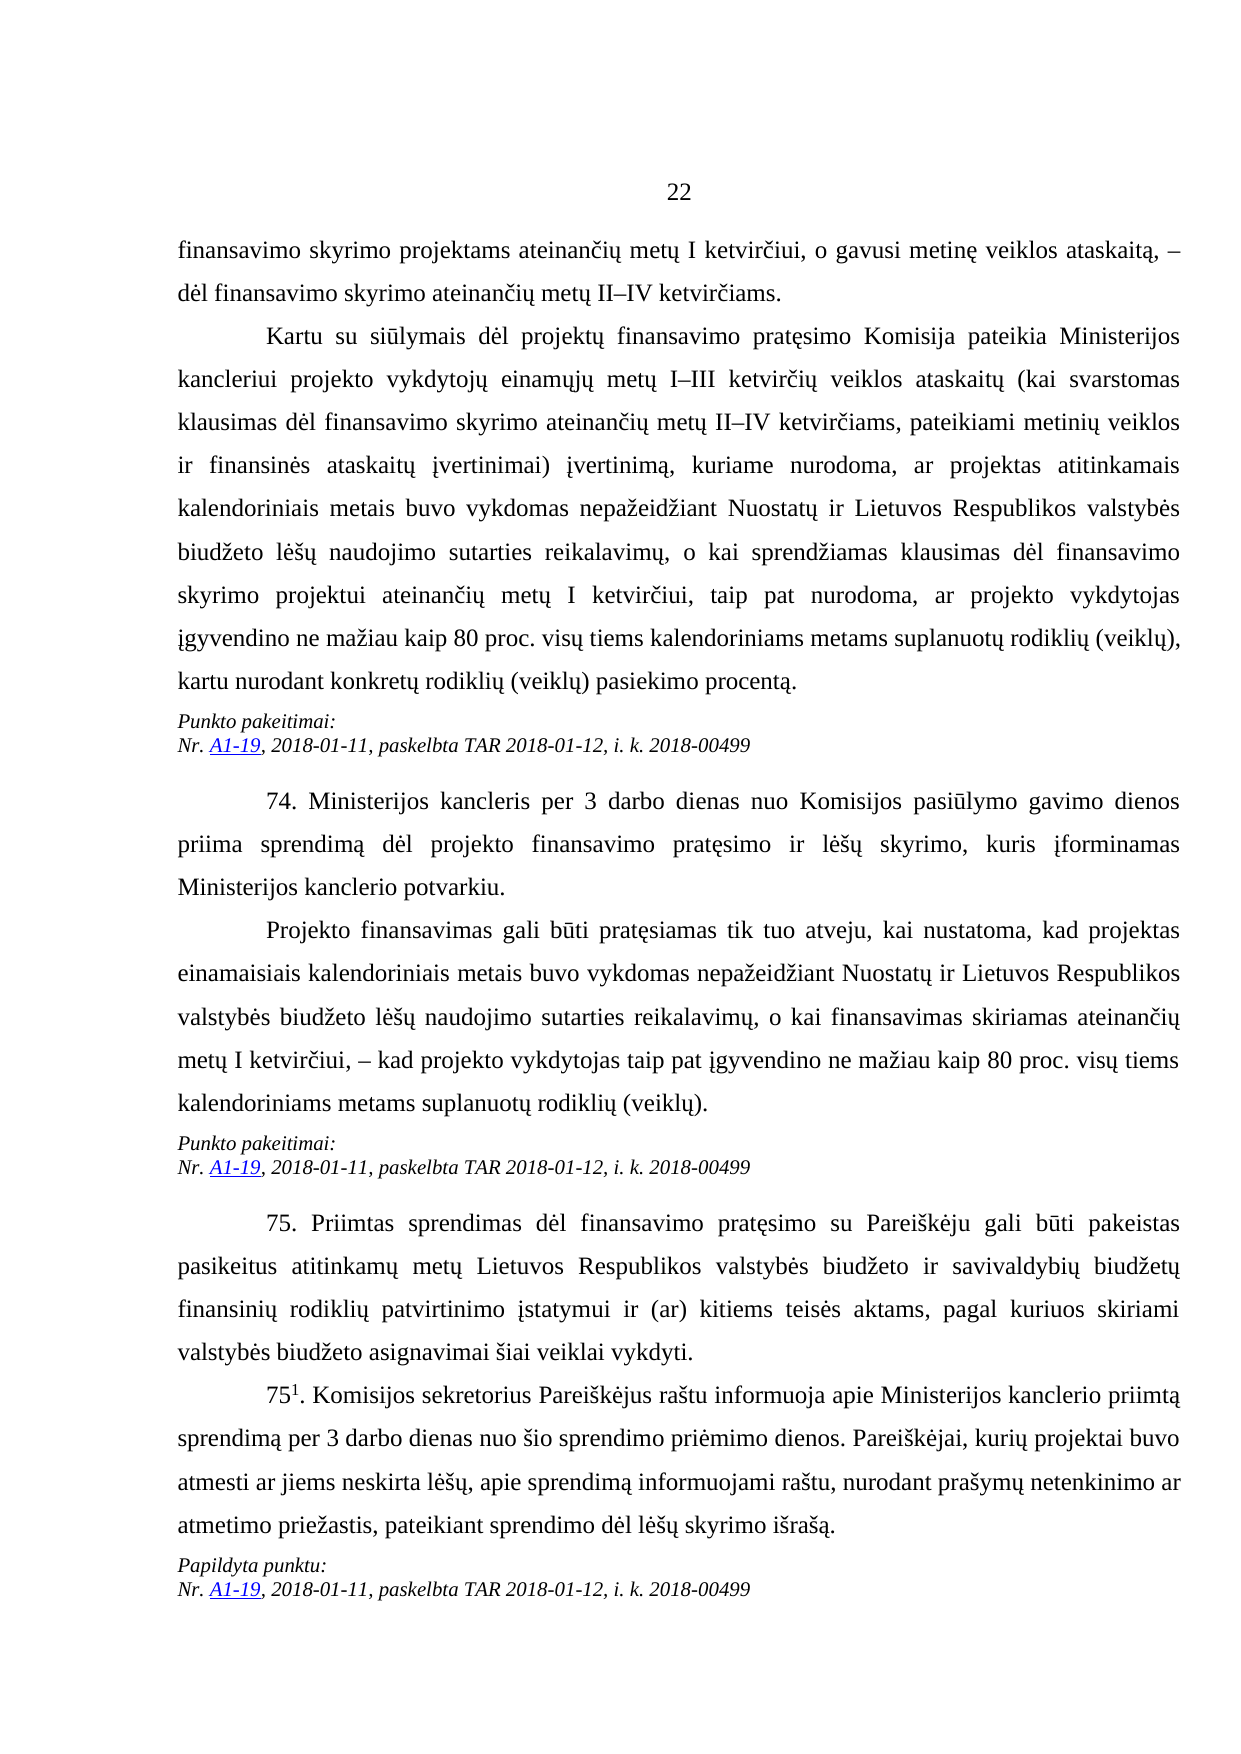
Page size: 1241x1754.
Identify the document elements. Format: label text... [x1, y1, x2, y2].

text 75. Priimtas sprendimas dėl finansavimo pratęsimo su Pareiškėju gali būti pakeistas pasikeitus atitinkamų metų Lietuvos Respublikos valstybės biudžeto ir savivaldybių biudžetų finansinių rodiklių patvirtinimo įstatymui ir (ar) kitiems teisės aktams, pagal kuriuos skiriami valstybės biudžeto asignavimai šiai veiklai vykdyti. [177, 1208, 1181, 1366]
text 751. Komisijos sekretorius Pareiškėjus raštu informuoja apie Ministerijos kanclerio priimtą sprendimą per 3 darbo dienas nuo šio sprendimo priėmimo dienos. Pareiškėjai, kurių projektai buvo atmesti ar jiems neskirta lėšų, apie sprendimą informuojami raštu, nurodant prašymų netenkinimo ar atmetimo priežastis, pateikiant sprendimo dėl lėšų skyrimo išrašą. [177, 1380, 1181, 1538]
text Punkto pakeitimai: [177, 709, 1181, 733]
text Projekto finansavimas gali būti pratęsiamas tik tuo atveju, kai nustatoma, kad projektas einamaisiais kalendoriniais metais buvo vykdomas nepažeidžiant Nuostatų ir Lietuvos Respublikos valstybės biudžeto lėšų naudojimo sutarties reikalavimų, o kai finansavimas skiriamas ateinančių metų I ketvirčiui, – kad projekto vykdytojas taip pat įgyvendino ne mažiau kaip 80 proc. visų tiems kalendoriniams metams suplanuotų rodiklių (veiklų). [177, 915, 1181, 1117]
text finansavimo skyrimo projektams ateinančių metų I ketvirčiui, o gavusi metinę veiklos ataskaitą, – dėl finansavimo skyrimo ateinančių metų II–IV ketvirčiams. [177, 235, 1181, 307]
text Nr. A1-19, 2018-01-11, paskelbta TAR 2018-01-12, i. k. 2018-00499 [177, 1155, 1181, 1179]
text Punkto pakeitimai: [177, 1131, 1181, 1155]
text Kartu su siūlymais dėl projektų finansavimo pratęsimo Komisija pateikia Ministerijos kancleriui projekto vykdytojų einamųjų metų I–III ketvirčių veiklos ataskaitų (kai svarstomas klausimas dėl finansavimo skyrimo ateinančių metų II–IV ketvirčiams, pateikiami metinių veiklos ir finansinės ataskaitų įvertinimai) įvertinimą, kuriame nurodoma, ar projektas atitinkamais kalendoriniais metais buvo vykdomas nepažeidžiant Nuostatų ir Lietuvos Respublikos valstybės biudžeto lėšų naudojimo sutarties reikalavimų, o kai sprendžiamas klausimas dėl finansavimo skyrimo projektui ateinančių metų I ketvirčiui, taip pat nurodoma, ar projekto vykdytojas įgyvendino ne mažiau kaip 80 proc. visų tiems kalendoriniams metams suplanuotų rodiklių (veiklų), kartu nurodant konkretų rodiklių (veiklų) pasiekimo procentą. [177, 321, 1181, 695]
text 74. Ministerijos kancleris per 3 darbo dienas nuo Komisijos pasiūlymo gavimo dienos priima sprendimą dėl projekto finansavimo pratęsimo ir lėšų skyrimo, kuris įforminamas Ministerijos kanclerio potvarkiu. [177, 786, 1181, 901]
text Nr. A1-19, 2018-01-11, paskelbta TAR 2018-01-12, i. k. 2018-00499 [177, 1577, 1181, 1601]
text Nr. A1-19, 2018-01-11, paskelbta TAR 2018-01-12, i. k. 2018-00499 [177, 733, 1181, 757]
text Papildyta punktu: [177, 1553, 1181, 1577]
